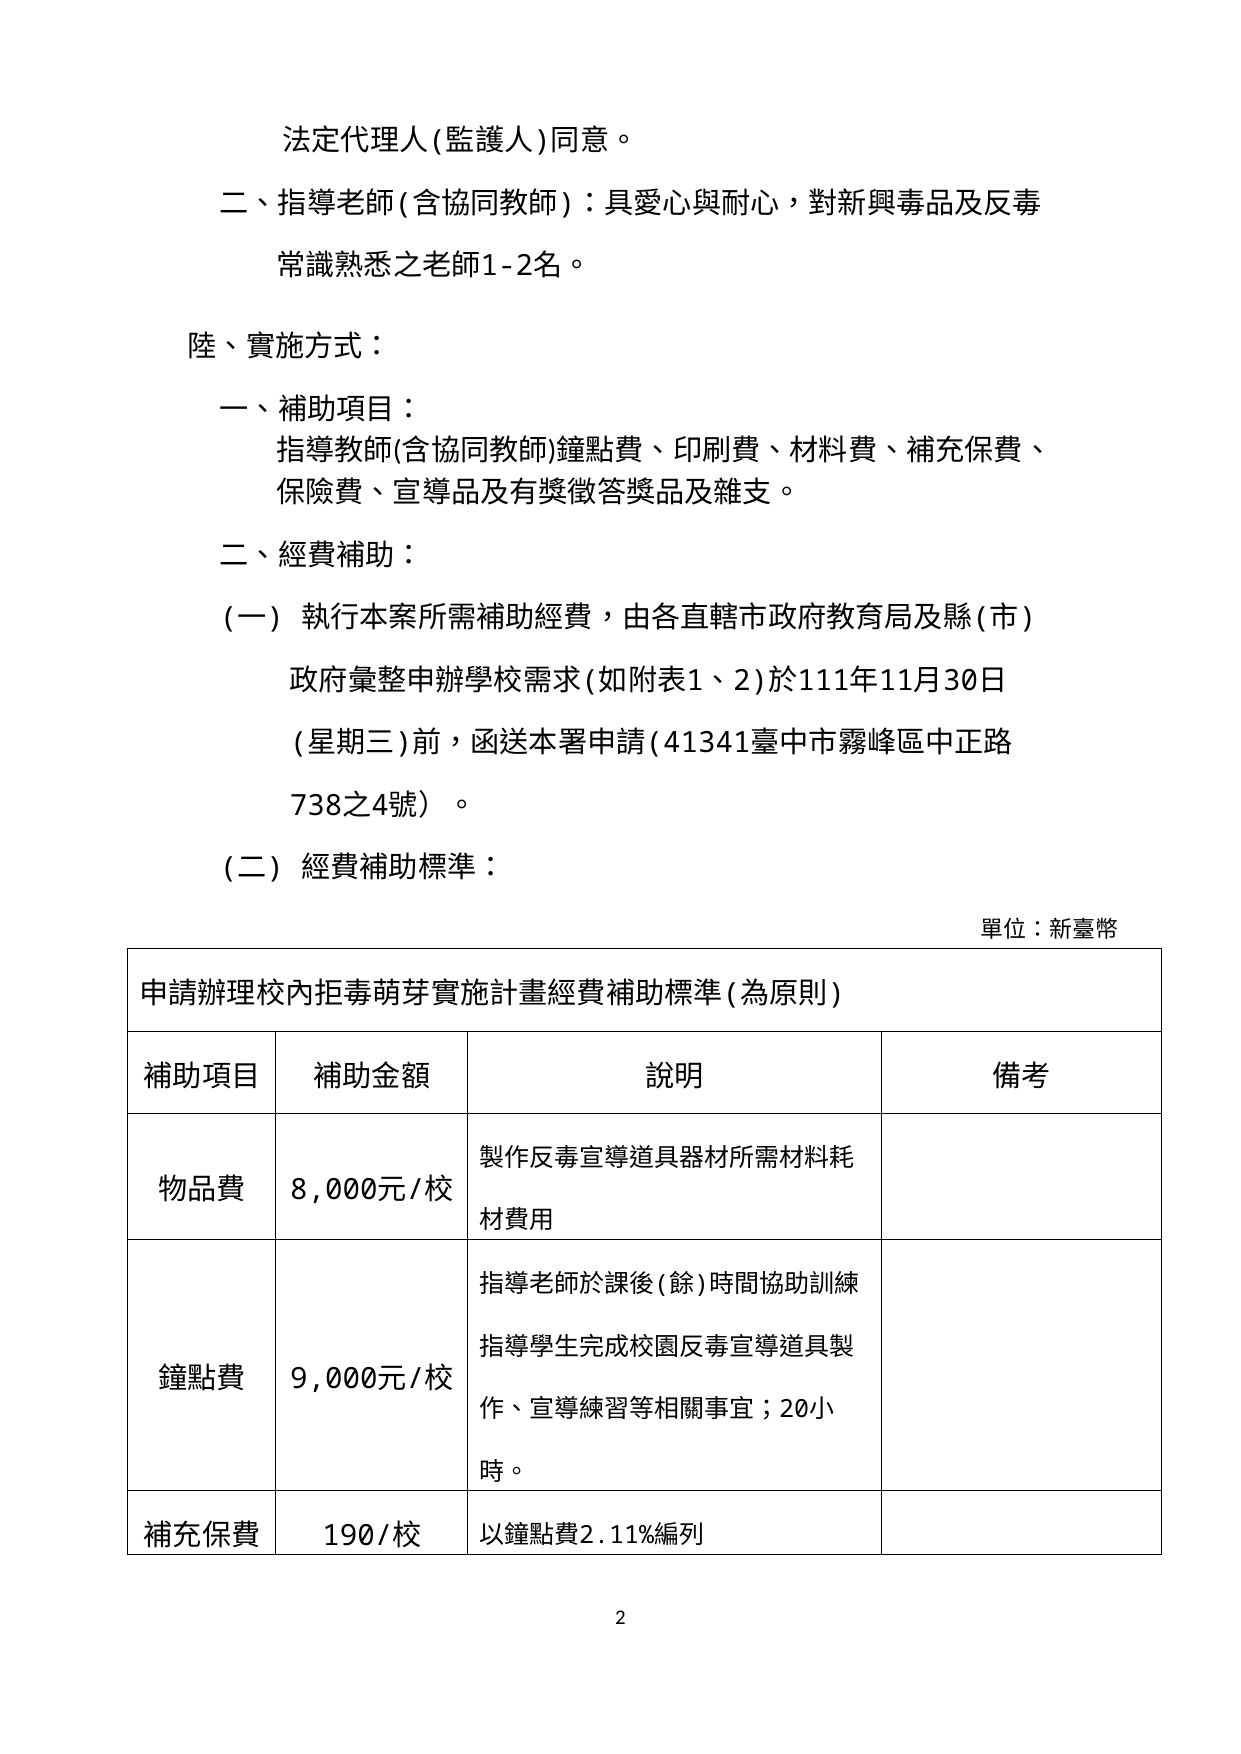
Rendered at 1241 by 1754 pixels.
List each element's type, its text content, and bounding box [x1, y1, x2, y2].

table_cell 補充保費 [128, 1491, 275, 1553]
text 指導教師(含協同教師)鐘點費、印刷費、材料費、補充保費、保險費、宣導品及有獎徵答獎品及雜支。 [276, 427, 1053, 511]
text 陸、實施方式： [187, 302, 1053, 365]
table_cell 補助金額 [276, 1032, 467, 1113]
table_cell 8,000元/校 [276, 1114, 467, 1239]
text 一、補助項目： [219, 365, 1053, 427]
table_header 申請辦理校內拒毒萌芽實施計畫經費補助標準(為原則) [128, 949, 1161, 1031]
table_cell 物品費 [128, 1114, 275, 1239]
table_cell 補助項目 [128, 1032, 275, 1113]
table_cell 以鐘點費2.11%編列 [468, 1491, 881, 1553]
table_cell 製作反毒宣導道具器材所需材料耗材費用 [468, 1114, 881, 1239]
text 二、經費補助： [219, 511, 1053, 573]
table_cell 190/校 [276, 1491, 467, 1553]
table_cell [882, 1491, 1161, 1553]
table_cell [882, 1240, 1161, 1490]
table_cell [882, 1114, 1161, 1239]
text 單位：新臺幣 [219, 886, 1118, 948]
table_cell 9,000元/校 [276, 1240, 467, 1490]
text 法定代理人(監護人)同意。 [219, 96, 1053, 159]
table_cell 指導老師於課後(餘)時間協助訓練指導學生完成校園反毒宣導道具製作、宣導練習等相關事宜；20小時。 [468, 1240, 881, 1490]
table_cell 備考 [882, 1032, 1161, 1113]
text 二、指導老師(含協同教師)：具愛心與耐心，對新興毒品及反毒常識熟悉之老師1-2名。 [219, 159, 1053, 284]
table_cell 說明 [468, 1032, 881, 1113]
text (二) 經費補助標準： [219, 823, 1053, 886]
text (一) 執行本案所需補助經費，由各直轄市政府教育局及縣(市)政府彙整申辦學校需求(如附表1、2)於111年11月30日(星期三)前，函送本署申請(41341臺中市霧峰區中正路738之4號）。 [219, 573, 1053, 823]
table_cell 鐘點費 [128, 1240, 275, 1490]
